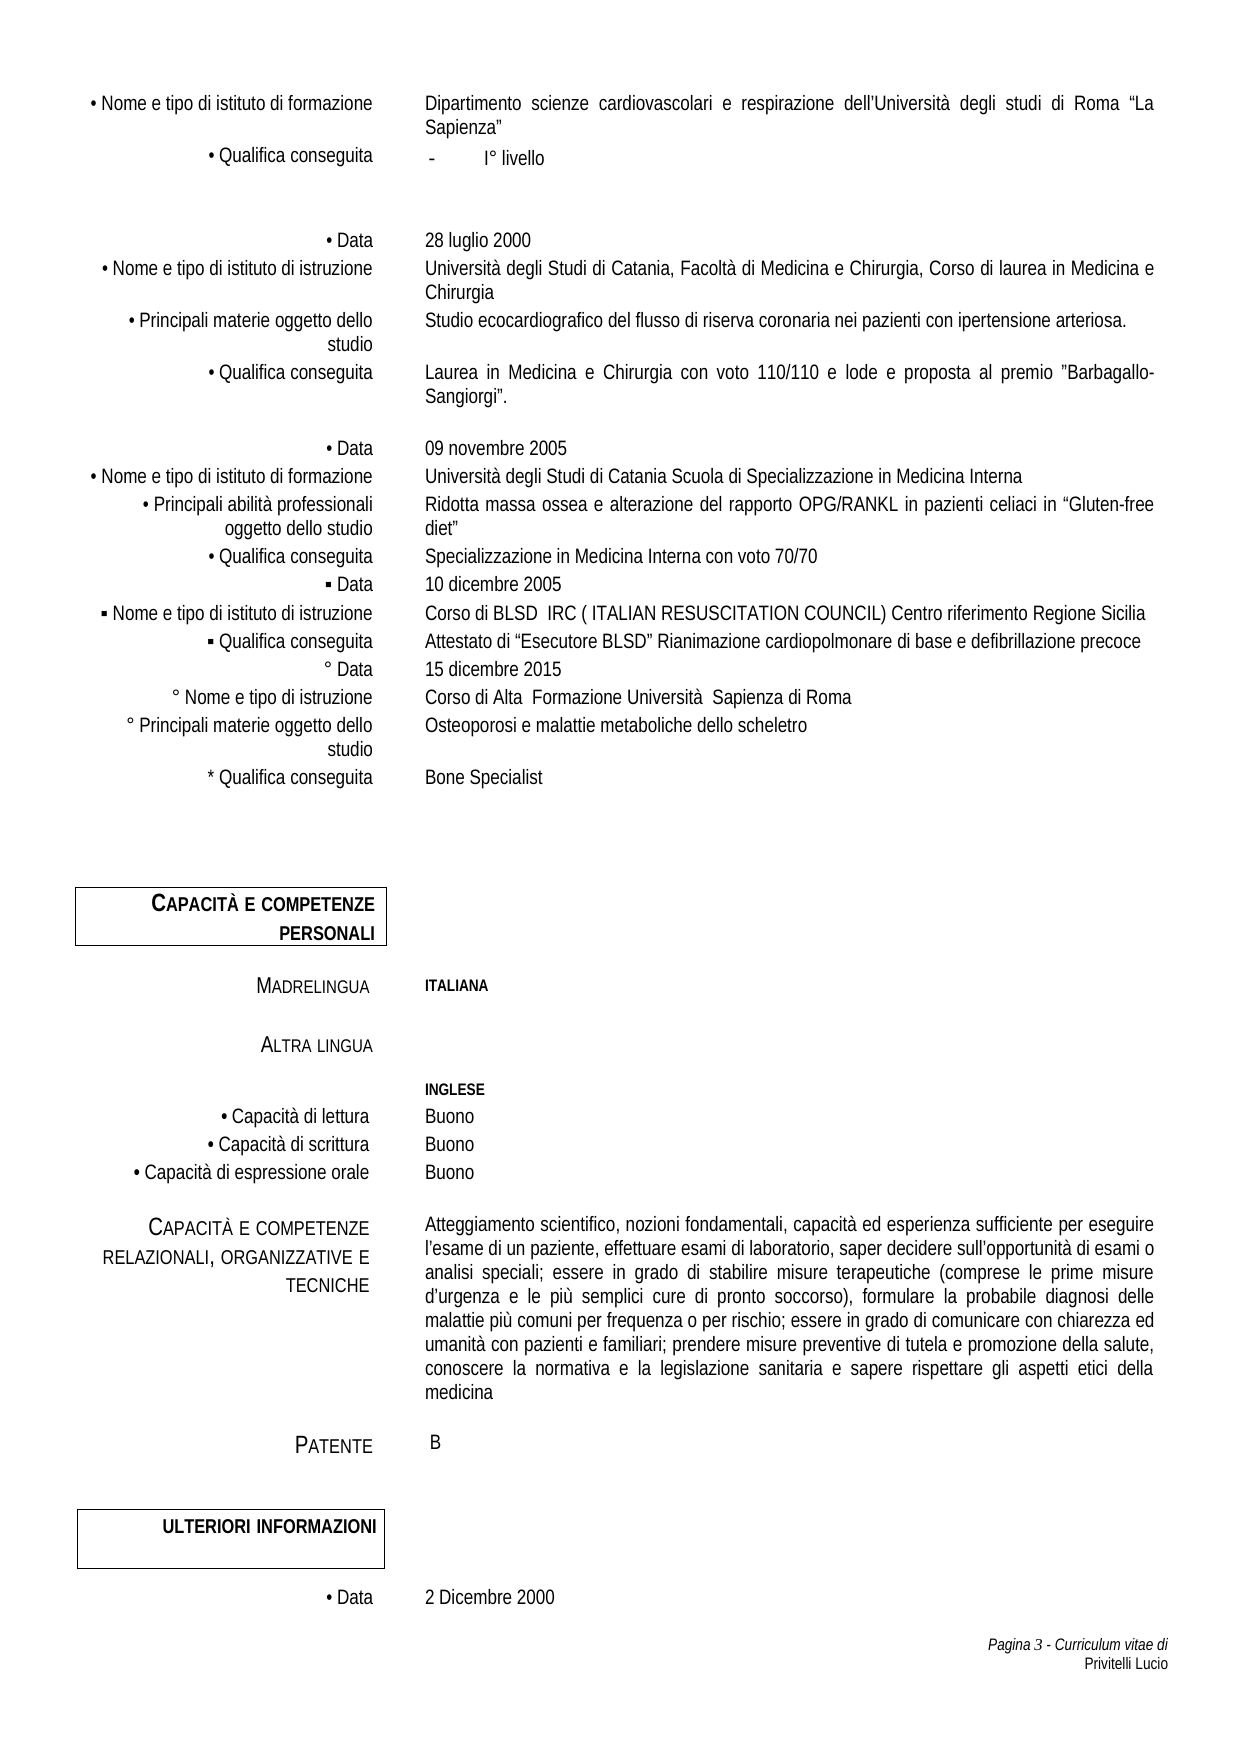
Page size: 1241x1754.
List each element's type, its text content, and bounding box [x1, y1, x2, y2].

table_cell [384, 462, 413, 490]
table_cell ▪ Nome e tipo di istituto di istruzione [78, 598, 384, 626]
table_header [384, 1583, 413, 1611]
table_cell • Capacità di lettura [78, 1102, 384, 1130]
table_header Capacità e competenze personali [76, 888, 386, 945]
table_cell ° Nome e tipo di istruzione [78, 683, 384, 711]
table_cell [384, 1102, 413, 1130]
table_cell Corso di Alta Formazione Università Sapienza di Roma [414, 683, 1167, 711]
table_header [384, 434, 413, 462]
table_cell Ridotta massa ossea e alterazione del rapporto OPG/RANKL in pazienti celiaci in “Gluten-free diet” [414, 490, 1167, 542]
table_cell [384, 1130, 413, 1158]
table_cell Attestato di “Esecutore BLSD” Rianimazione cardiopolmonare di base e defibrillazione precoce [414, 626, 1167, 654]
table_cell [384, 711, 413, 763]
table_header • Data [78, 434, 384, 462]
table_header 28 luglio 2000 [414, 225, 1167, 253]
table_cell 10 dicembre 2005 [414, 570, 1167, 598]
table_cell ° Principali materie oggetto dello studio [78, 711, 384, 763]
table_header Altra lingua [78, 1031, 384, 1057]
table_cell [384, 254, 413, 306]
table_cell Specializzazione in Medicina Interna con voto 70/70 [414, 542, 1167, 570]
table_cell • Capacità di espressione orale [78, 1158, 384, 1186]
table_cell • Nome e tipo di istituto di istruzione [78, 254, 384, 306]
table_header [384, 970, 413, 1003]
table_cell [384, 542, 413, 570]
table_cell [384, 358, 413, 410]
table_cell ° Data [78, 655, 384, 683]
table_header [384, 225, 413, 253]
table_cell Buono [414, 1102, 1167, 1130]
table_cell [384, 173, 413, 201]
table_cell [384, 490, 413, 542]
table_cell Buono [414, 1130, 1167, 1158]
table_cell Università degli Studi di Catania, Facoltà di Medicina e Chirurgia, Corso di laurea in Medicina e Chirurgia [414, 254, 1167, 306]
table_cell [384, 89, 413, 141]
table_header 09 novembre 2005 [414, 434, 1167, 462]
table_cell Bone Specialist [414, 763, 1167, 791]
table_header 2 Dicembre 2000 [414, 1583, 1167, 1611]
table_cell Studio ecocardiografico del flusso di riserva coronaria nei pazienti con ipertensione arteriosa. [414, 306, 1167, 358]
table_header [78, 1074, 384, 1102]
table_cell • Principali materie oggetto dello studio [78, 306, 384, 358]
table_cell • Principali abilità professionali oggetto dello studio [78, 490, 384, 542]
table_cell [384, 626, 413, 654]
table_cell [384, 1158, 413, 1186]
table_header ulteriori informazioni [78, 1510, 384, 1568]
table_cell [384, 763, 413, 791]
table_cell [414, 173, 1167, 201]
table_cell 15 dicembre 2015 [414, 655, 1167, 683]
table_header [384, 1210, 413, 1406]
table_header [384, 1430, 413, 1458]
table_header Madrelingua [78, 970, 384, 1003]
table_header italiana [414, 970, 1167, 1003]
table_cell ▪ Data [78, 570, 384, 598]
table_header Atteggiamento scientifico, nozioni fondamentali, capacità ed esperienza sufficiente per eseguire l’esame di un paziente, effettuare esami di laboratorio, saper decidere sull’opportunità di esami o analisi speciali; essere in grado di stabilire misure terapeutiche (comprese le prime misure d’urgenza e le più semplici cure di pronto soccorso), formulare la probabile diagnosi delle malattie più comuni per frequenza o per rischio; essere in grado di comunicare con chiarezza ed umanità con pazienti e familiari; prendere misure preventive di tutela e promozione della salute, conoscere la normativa e la legislazione sanitaria e sapere rispettare gli aspetti etici della medicina [414, 1210, 1167, 1406]
table_cell Università degli Studi di Catania Scuola di Specializzazione in Medicina Interna [414, 462, 1167, 490]
table_header • Data [78, 225, 384, 253]
table_cell • Qualifica conseguita [78, 542, 384, 570]
table_cell • Qualifica conseguita [78, 358, 384, 410]
table_header [384, 1074, 413, 1102]
table_cell Osteoporosi e malattie metaboliche dello scheletro [414, 711, 1167, 763]
table_cell [384, 598, 413, 626]
table_cell • Qualifica conseguita [78, 141, 384, 173]
table_cell ▪ Qualifica conseguita [78, 626, 384, 654]
table_cell Corso di BLSD IRC ( ITALIAN RESUSCITATION COUNCIL) Centro riferimento Regione Sicilia [414, 598, 1167, 626]
table_header Capacità e competenze relazionali, organizzative e tecniche [78, 1210, 384, 1406]
table_cell * Qualifica conseguita [78, 763, 384, 791]
table_header inglese [414, 1074, 1167, 1102]
table_cell [384, 570, 413, 598]
table_cell Laurea in Medicina e Chirurgia con voto 110/110 e lode e proposta al premio ”Barbagallo- Sangiorgi”. [414, 358, 1167, 410]
table_header • Data [78, 1583, 384, 1611]
table_cell Buono [414, 1158, 1167, 1186]
table_cell [384, 683, 413, 711]
table_cell [384, 655, 413, 683]
table_cell [384, 306, 413, 358]
table_cell Dipartimento scienze cardiovascolari e respirazione dell’Università degli studi di Roma “La Sapienza” [414, 89, 1167, 141]
table_cell [384, 141, 413, 173]
table_header Patente [78, 1430, 384, 1458]
table_cell • Capacità di scrittura [78, 1130, 384, 1158]
table_cell • Nome e tipo di istituto di formazione [78, 89, 384, 141]
table_cell [78, 173, 384, 201]
table_cell • Nome e tipo di istituto di formazione [78, 462, 384, 490]
table_cell I° livello [414, 141, 1167, 173]
table_header B [414, 1430, 1167, 1458]
